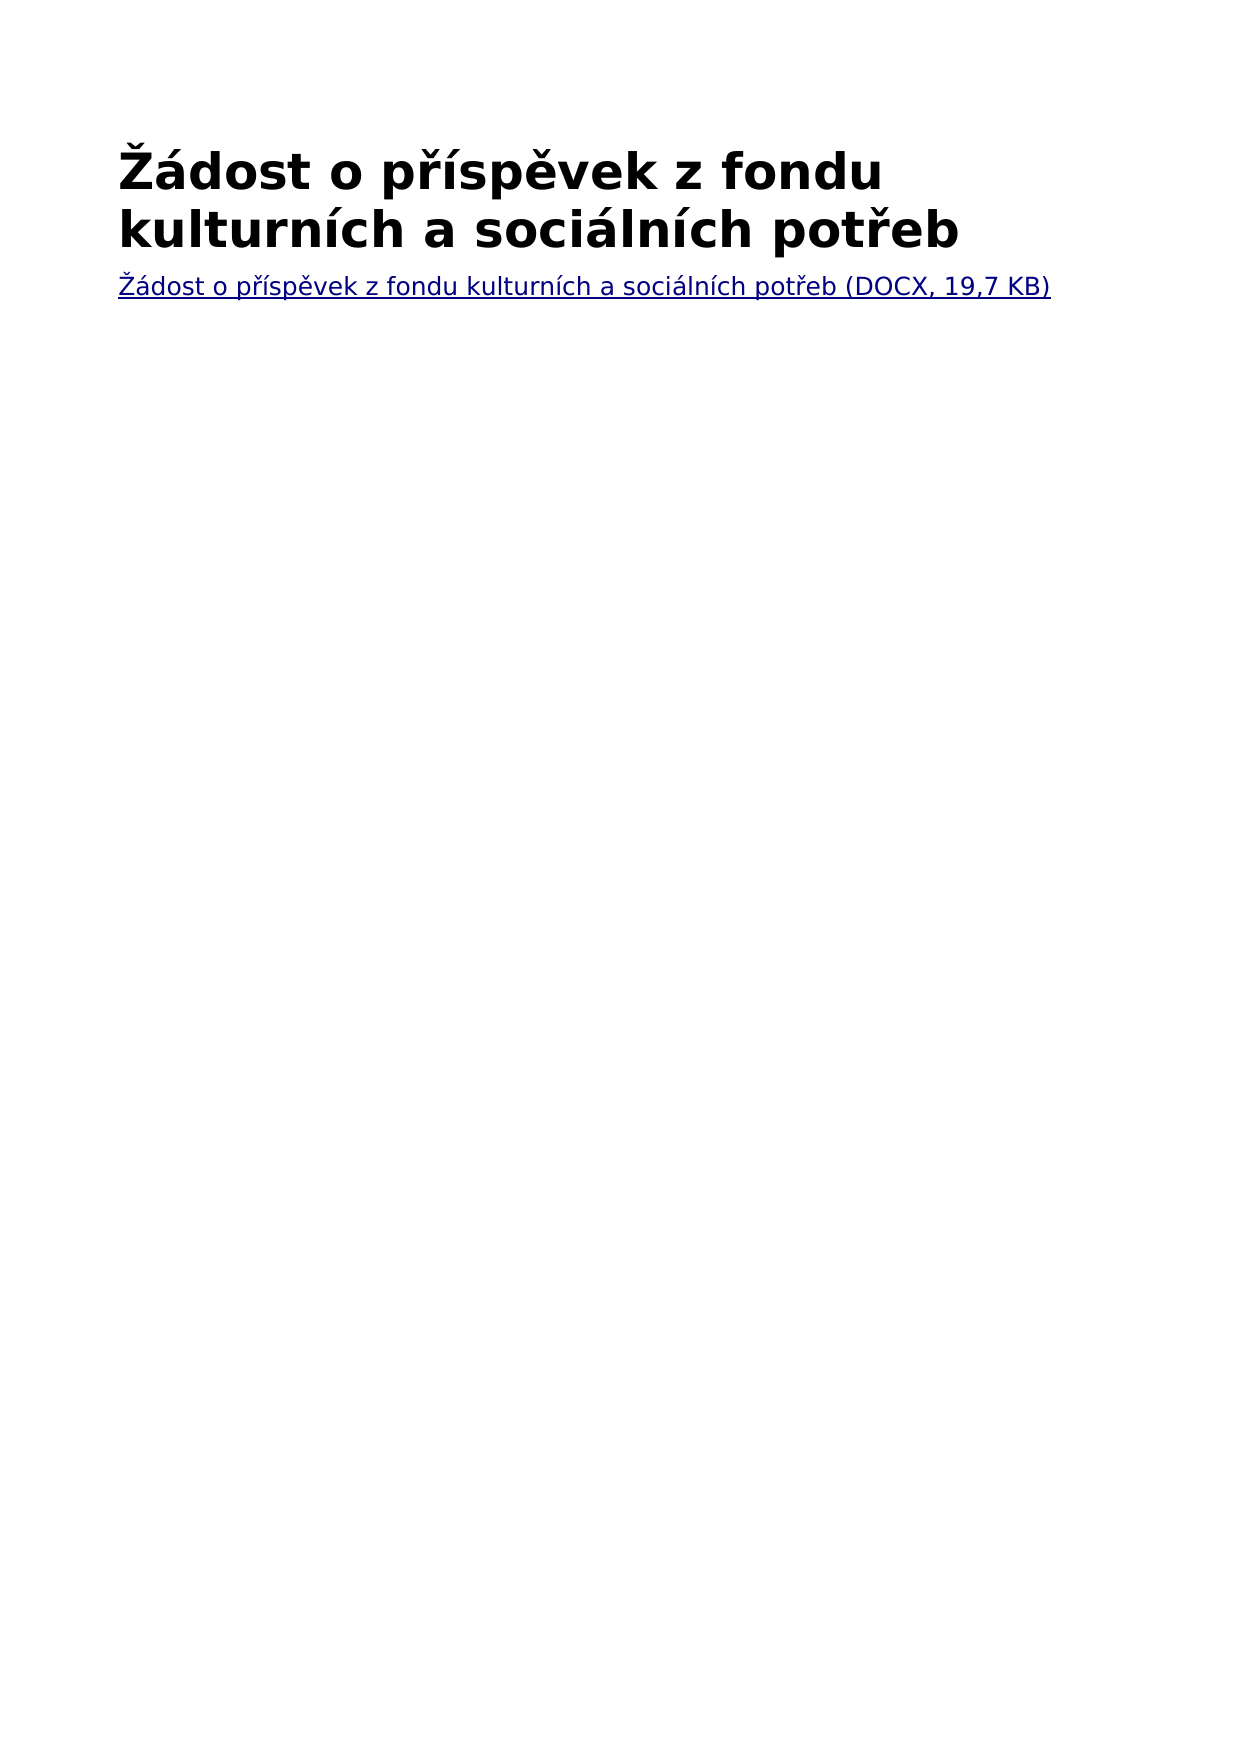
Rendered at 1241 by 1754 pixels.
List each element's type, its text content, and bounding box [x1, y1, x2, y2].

subtitle Žádost o příspěvek z fondu kulturních a sociálních potřeb [118, 143, 1122, 259]
text Žádost o příspěvek z fondu kulturních a sociálních potřeb (DOCX, 19,7 KB) [118, 272, 1122, 301]
